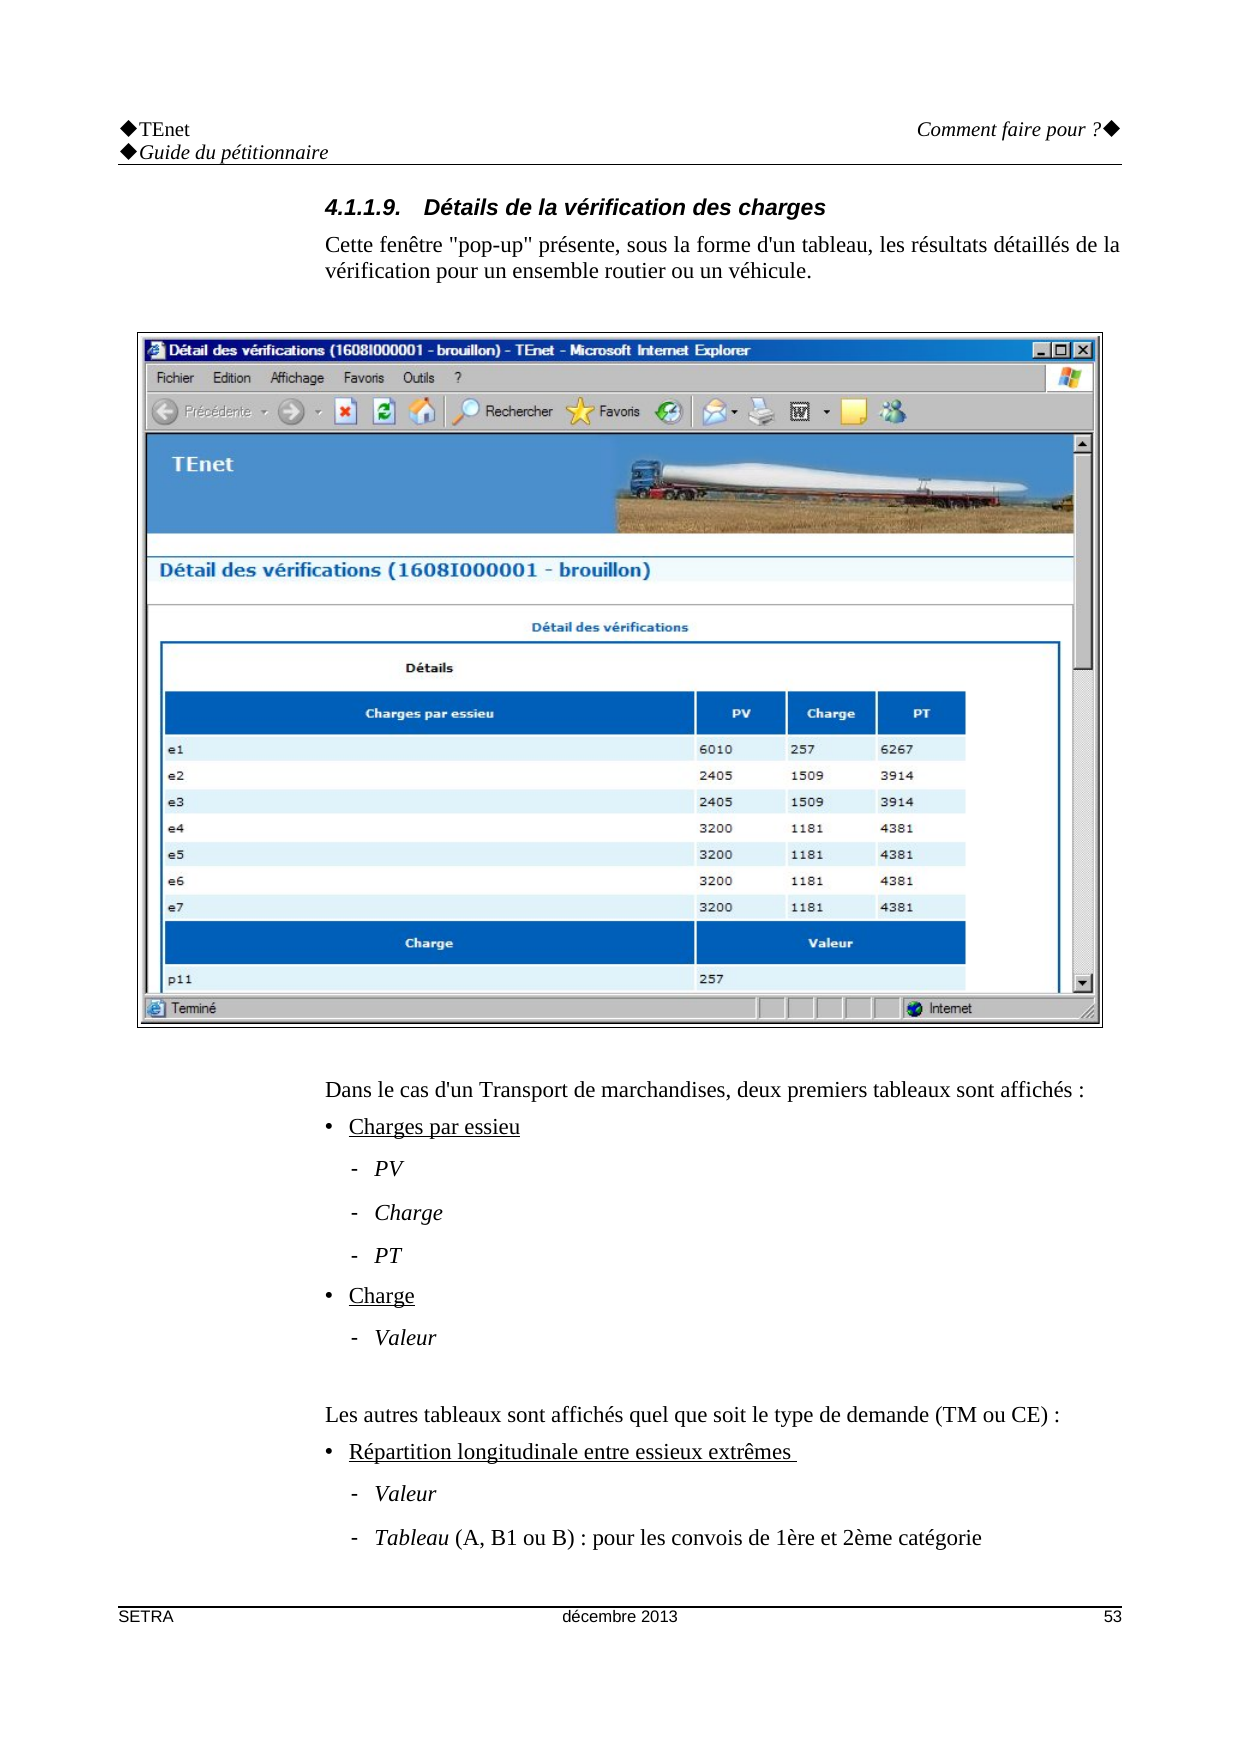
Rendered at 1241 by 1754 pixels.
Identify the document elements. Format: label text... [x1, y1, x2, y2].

list Charge [351, 1196, 1122, 1227]
subtitle Détails de la vérification des charges [325, 195, 1122, 221]
list Valeur [351, 1477, 1122, 1508]
list Charge [325, 1283, 1122, 1308]
list Valeur [351, 1321, 1122, 1352]
text Les autres tableaux sont affichés quel que soit le type de demande (TM ou CE) : [325, 1402, 1122, 1427]
list Charges par essieu [325, 1114, 1122, 1139]
picture [140, 336, 1100, 1024]
list Tableau (A, B1 ou B) : pour les convois de 1ère et 2ème catégorie [351, 1521, 1122, 1552]
list PT [351, 1239, 1122, 1271]
text Cette fenêtre "pop-up" présente, sous la forme d'un tableau, les résultats détaillés de la vérification pour un ensemble routier ou un véhicule. [325, 232, 1122, 283]
list PV [351, 1152, 1122, 1183]
text Dans le cas d'un Transport de marchandises, deux premiers tableaux sont affichés : [325, 1077, 1122, 1102]
list Répartition longitudinale entre essieux extrêmes [325, 1439, 1122, 1464]
